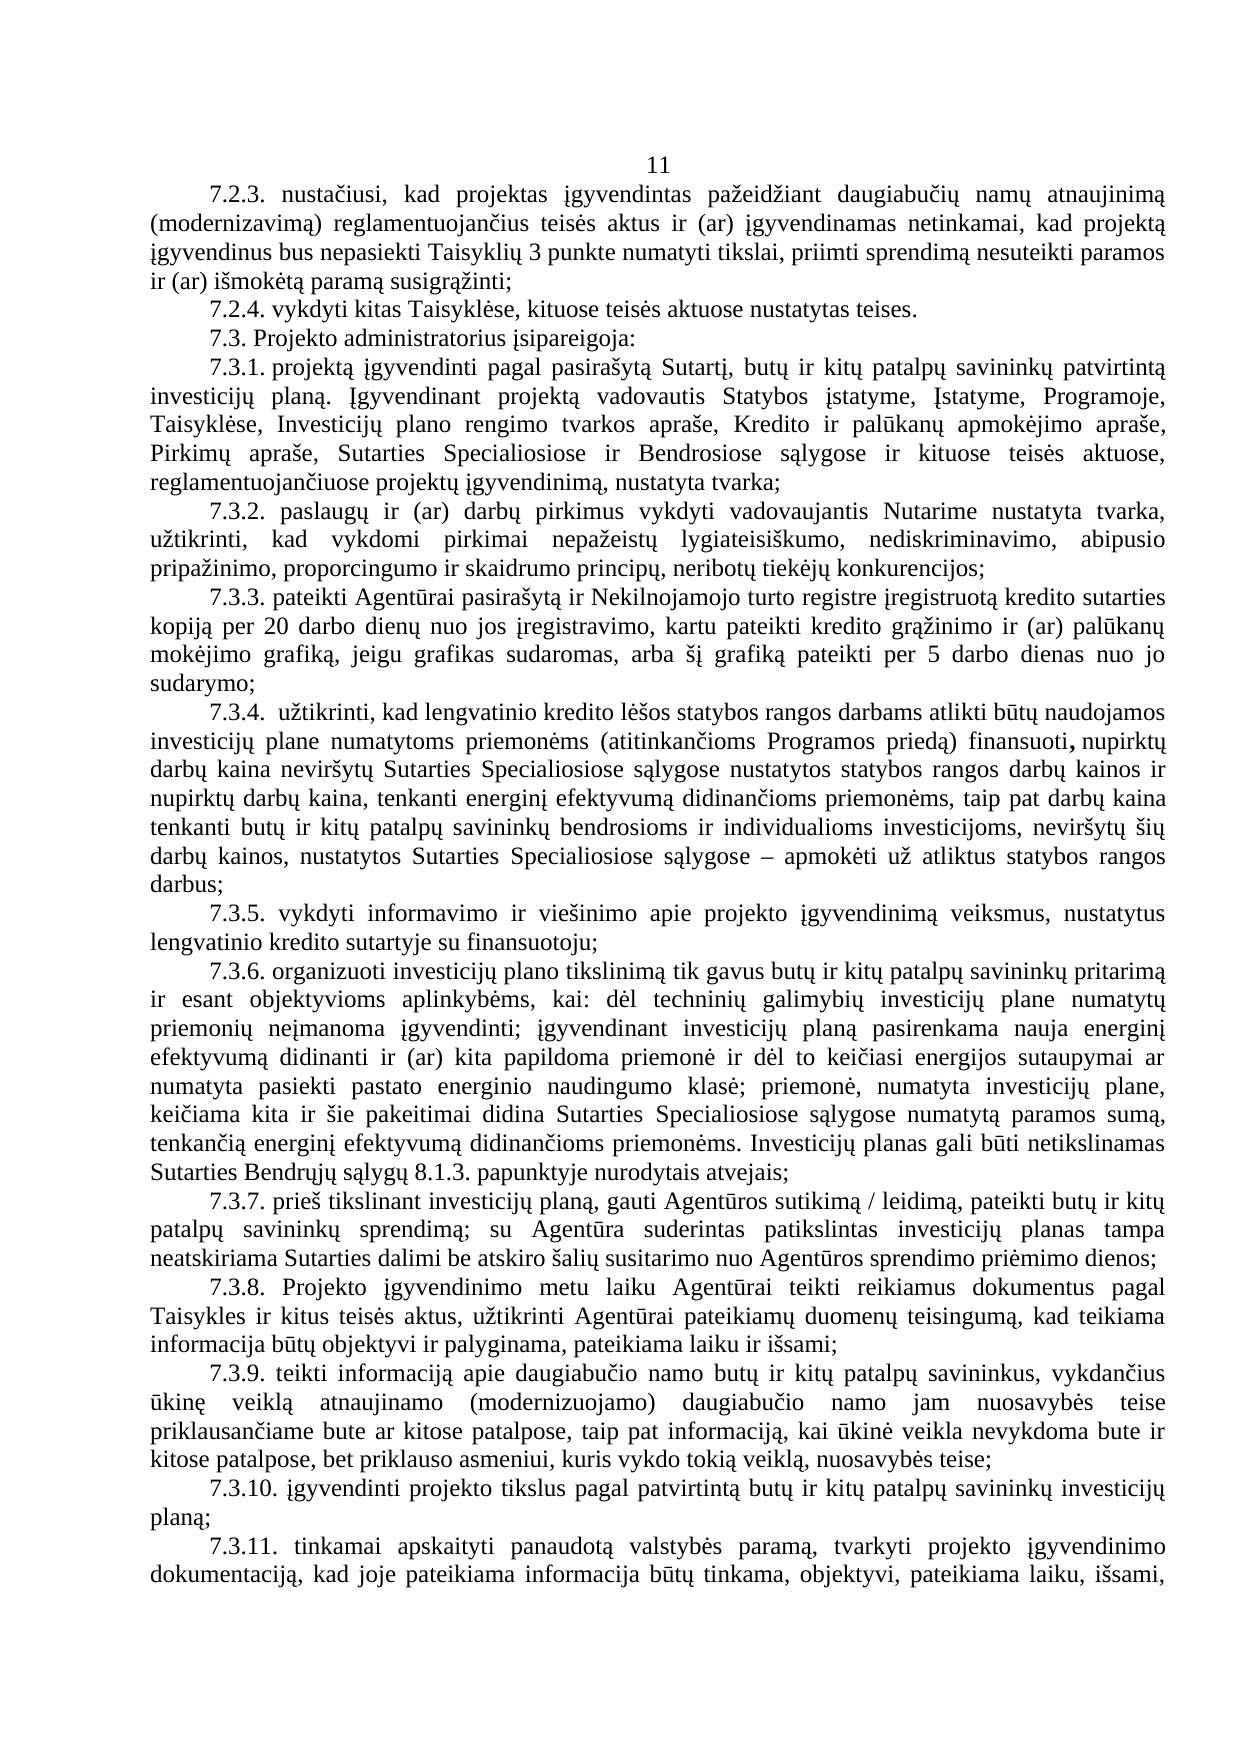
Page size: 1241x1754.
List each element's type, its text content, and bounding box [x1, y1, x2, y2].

text 7.3.10. įgyvendinti projekto tikslus pagal patvirtintą butų ir kitų patalpų savininkų investicijų planą; [150, 1473, 1166, 1531]
text 7.3.11. tinkamai apskaityti panaudotą valstybės paramą, tvarkyti projekto įgyvendinimo dokumentaciją, kad joje pateikiama informacija būtų tinkama, objektyvi, pateikiama laiku, išsami, [150, 1531, 1166, 1588]
text 7.2.4. vykdyti kitas Taisyklėse, kituose teisės aktuose nustatytas teises. [150, 294, 1166, 323]
text 7.3.3. pateikti Agentūrai pasirašytą ir Nekilnojamojo turto registre įregistruotą kredito sutarties kopiją per 20 darbo dienų nuo jos įregistravimo, kartu pateikti kredito grąžinimo ir (ar) palūkanų mokėjimo grafiką, jeigu grafikas sudaromas, arba šį grafiką pateikti per 5 darbo dienas nuo jo sudarymo; [150, 582, 1166, 697]
text 7.3.7. prieš tikslinant investicijų planą, gauti Agentūros sutikimą / leidimą, pateikti butų ir kitų patalpų savininkų sprendimą; su Agentūra suderintas patikslintas investicijų planas tampa neatskiriama Sutarties dalimi be atskiro šalių susitarimo nuo Agentūros sprendimo priėmimo dienos; [150, 1186, 1166, 1272]
text 7.3. Projekto administratorius įsipareigoja: [150, 323, 1166, 352]
text 7.2.3. nustačiusi, kad projektas įgyvendintas pažeidžiant daugiabučių namų atnaujinimą (modernizavimą) reglamentuojančius teisės aktus ir (ar) įgyvendinamas netinkamai, kad projektą įgyvendinus bus nepasiekti Taisyklių 3 punkte numatyti tikslai, priimti sprendimą nesuteikti paramos ir (ar) išmokėtą paramą susigrąžinti; [150, 179, 1166, 294]
text 7.3.5. vykdyti informavimo ir viešinimo apie projekto įgyvendinimą veiksmus, nustatytus lengvatinio kredito sutartyje su finansuotoju; [150, 898, 1166, 956]
text 7.3.6. organizuoti investicijų plano tikslinimą tik gavus butų ir kitų patalpų savininkų pritarimą ir esant objektyvioms aplinkybėms, kai: dėl techninių galimybių investicijų plane numatytų priemonių neįmanoma įgyvendinti; įgyvendinant investicijų planą pasirenkama nauja energinį efektyvumą didinanti ir (ar) kita papildoma priemonė ir dėl to keičiasi energijos sutaupymai ar numatyta pasiekti pastato energinio naudingumo klasė; priemonė, numatyta investicijų plane, keičiama kita ir šie pakeitimai didina Sutarties Specialiosiose sąlygose numatytą paramos sumą, tenkančią energinį efektyvumą didinančioms priemonėms. Investicijų planas gali būti netikslinamas Sutarties Bendrųjų sąlygų 8.1.3. papunktyje nurodytais atvejais; [150, 956, 1166, 1186]
text 7.3.1. projektą įgyvendinti pagal pasirašytą Sutartį, butų ir kitų patalpų savininkų patvirtintą investicijų planą. Įgyvendinant projektą vadovautis Statybos įstatyme, Įstatyme, Programoje, Taisyklėse, Investicijų plano rengimo tvarkos apraše, Kredito ir palūkanų apmokėjimo apraše, Pirkimų apraše, Sutarties Specialiosiose ir Bendrosiose sąlygose ir kituose teisės aktuose, reglamentuojančiuose projektų įgyvendinimą, nustatyta tvarka; [150, 352, 1166, 496]
text 7.3.2. paslaugų ir (ar) darbų pirkimus vykdyti vadovaujantis Nutarime nustatyta tvarka, užtikrinti, kad vykdomi pirkimai nepažeistų lygiateisiškumo, nediskriminavimo, abipusio pripažinimo, proporcingumo ir skaidrumo principų, neribotų tiekėjų konkurencijos; [150, 496, 1166, 582]
text 7.3.4. užtikrinti, kad lengvatinio kredito lėšos statybos rangos darbams atlikti būtų naudojamos investicijų plane numatytoms priemonėms (atitinkančioms Programos priedą) finansuoti, nupirktų darbų kaina neviršytų Sutarties Specialiosiose sąlygose nustatytos statybos rangos darbų kainos ir nupirktų darbų kaina, tenkanti energinį efektyvumą didinančioms priemonėms, taip pat darbų kaina tenkanti butų ir kitų patalpų savininkų bendrosioms ir individualioms investicijoms, neviršytų šių darbų kainos, nustatytos Sutarties Specialiosiose sąlygose – apmokėti už atliktus statybos rangos darbus; [150, 697, 1166, 898]
text 7.3.9. teikti informaciją apie daugiabučio namo butų ir kitų patalpų savininkus, vykdančius ūkinę veiklą atnaujinamo (modernizuojamo) daugiabučio namo jam nuosavybės teise priklausančiame bute ar kitose patalpose, taip pat informaciją, kai ūkinė veikla nevykdoma bute ir kitose patalpose, bet priklauso asmeniui, kuris vykdo tokią veiklą, nuosavybės teise; [150, 1358, 1166, 1473]
text 7.3.8. Projekto įgyvendinimo metu laiku Agentūrai teikti reikiamus dokumentus pagal Taisykles ir kitus teisės aktus, užtikrinti Agentūrai pateikiamų duomenų teisingumą, kad teikiama informacija būtų objektyvi ir palyginama, pateikiama laiku ir išsami; [150, 1272, 1166, 1358]
